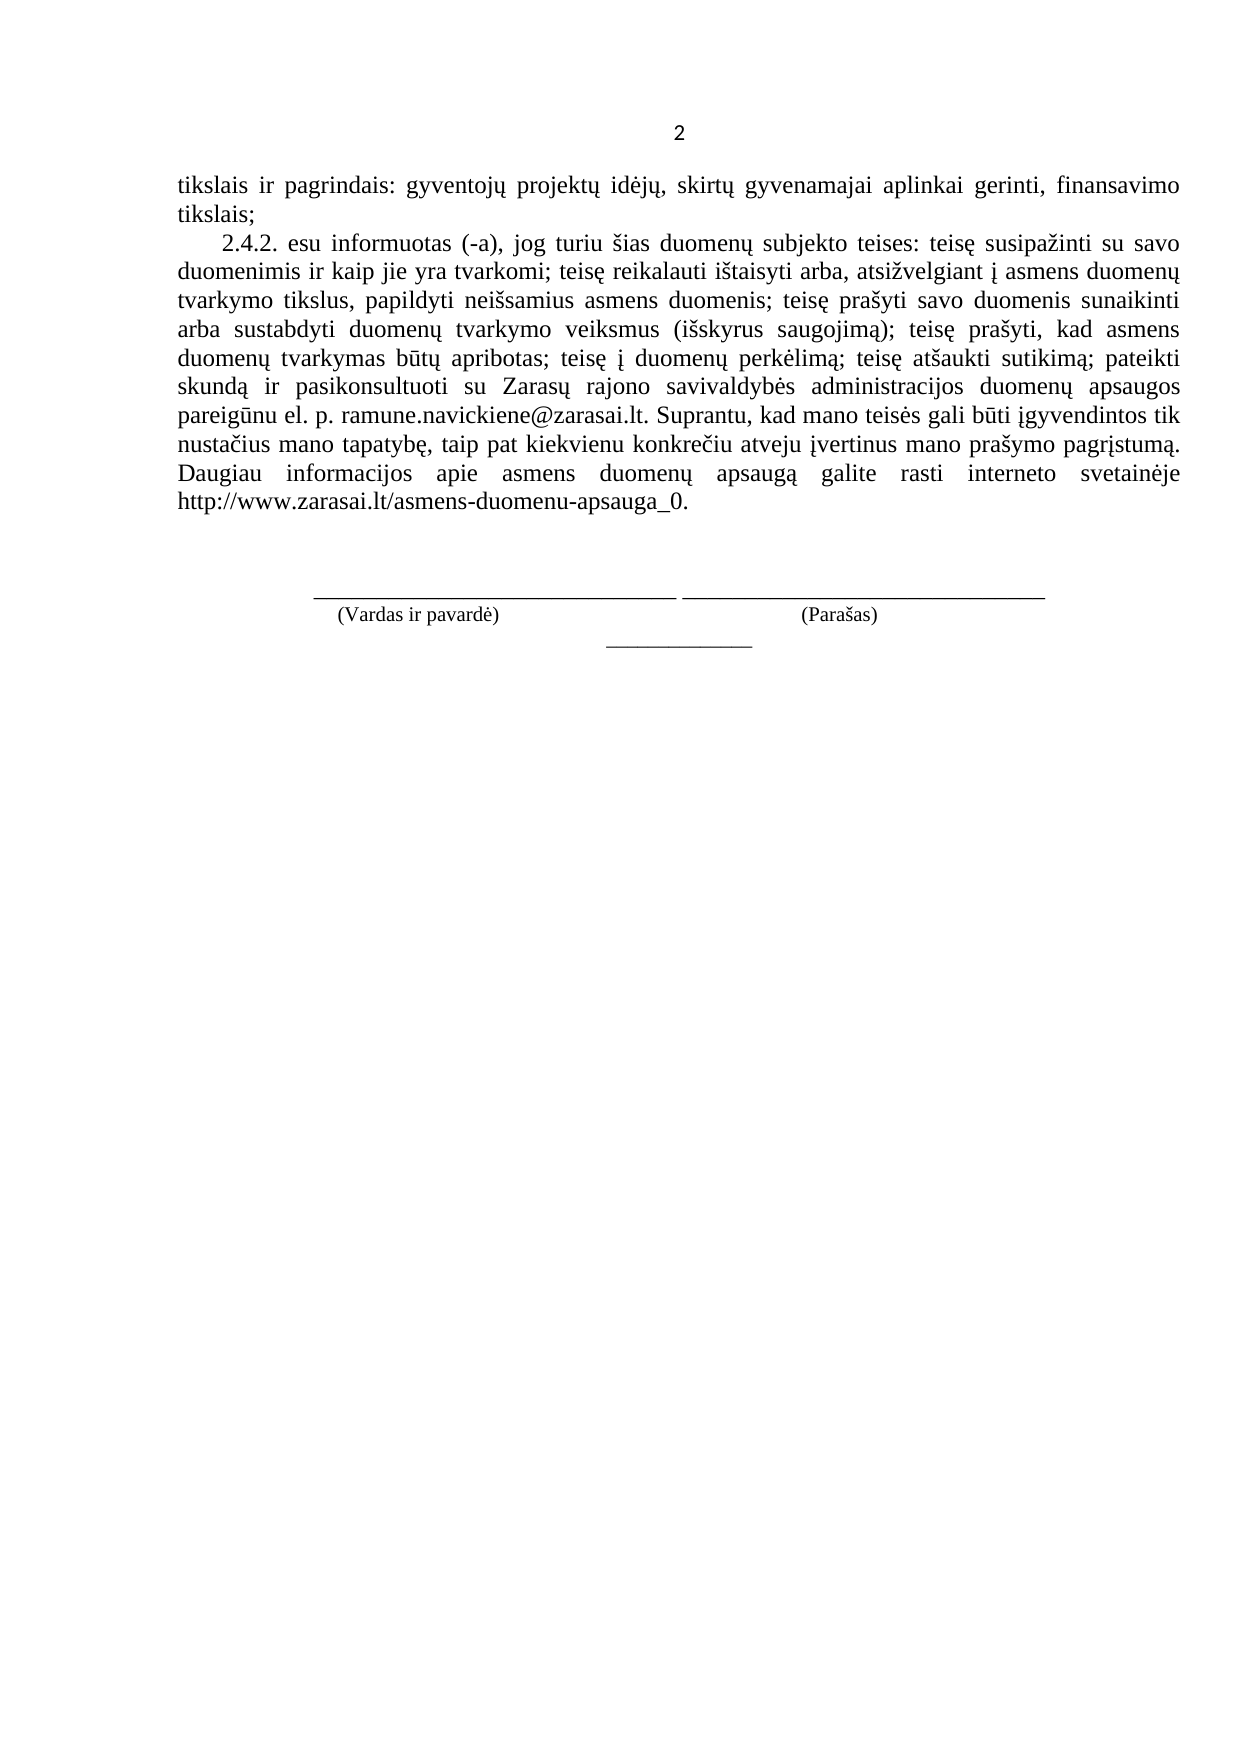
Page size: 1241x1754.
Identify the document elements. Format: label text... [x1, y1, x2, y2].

text 2.4.2. esu informuotas (-a), jog turiu šias duomenų subjekto teises: teisę susipažinti su savo duomenimis ir kaip jie yra tvarkomi; teisę reikalauti ištaisyti arba, atsižvelgiant į asmens duomenų tvarkymo tikslus, papildyti neišsamius asmens duomenis; teisę prašyti savo duomenis sunaikinti arba sustabdyti duomenų tvarkymo veiksmus (išskyrus saugojimą); teisę prašyti, kad asmens duomenų tvarkymas būtų apribotas; teisę į duomenų perkėlimą; teisę atšaukti sutikimą; pateikti skundą ir pasikonsultuoti su Zarasų rajono savivaldybės administracijos duomenų apsaugos pareigūnu el. p. ramune.navickiene@zarasai.lt. Suprantu, kad mano teisės gali būti įgyvendintos tik nustačius mano tapatybę, taip pat kiekvienu konkrečiu atveju įvertinus mano prašymo pagrįstumą. Daugiau informacijos apie asmens duomenų apsaugą galite rasti interneto svetainėje http://www.zarasai.lt/asmens-duomenu-apsauga_0. [177, 228, 1181, 515]
text _____________________________ _____________________________ [177, 573, 1181, 601]
text tikslais ir pagrindais: gyventojų projektų idėjų, skirtų gyvenamajai aplinkai gerinti, finansavimo tikslais; [177, 170, 1181, 228]
text (Vardas ir pavardė) (Parašas) [177, 601, 1181, 626]
text ______________ [177, 626, 1181, 649]
